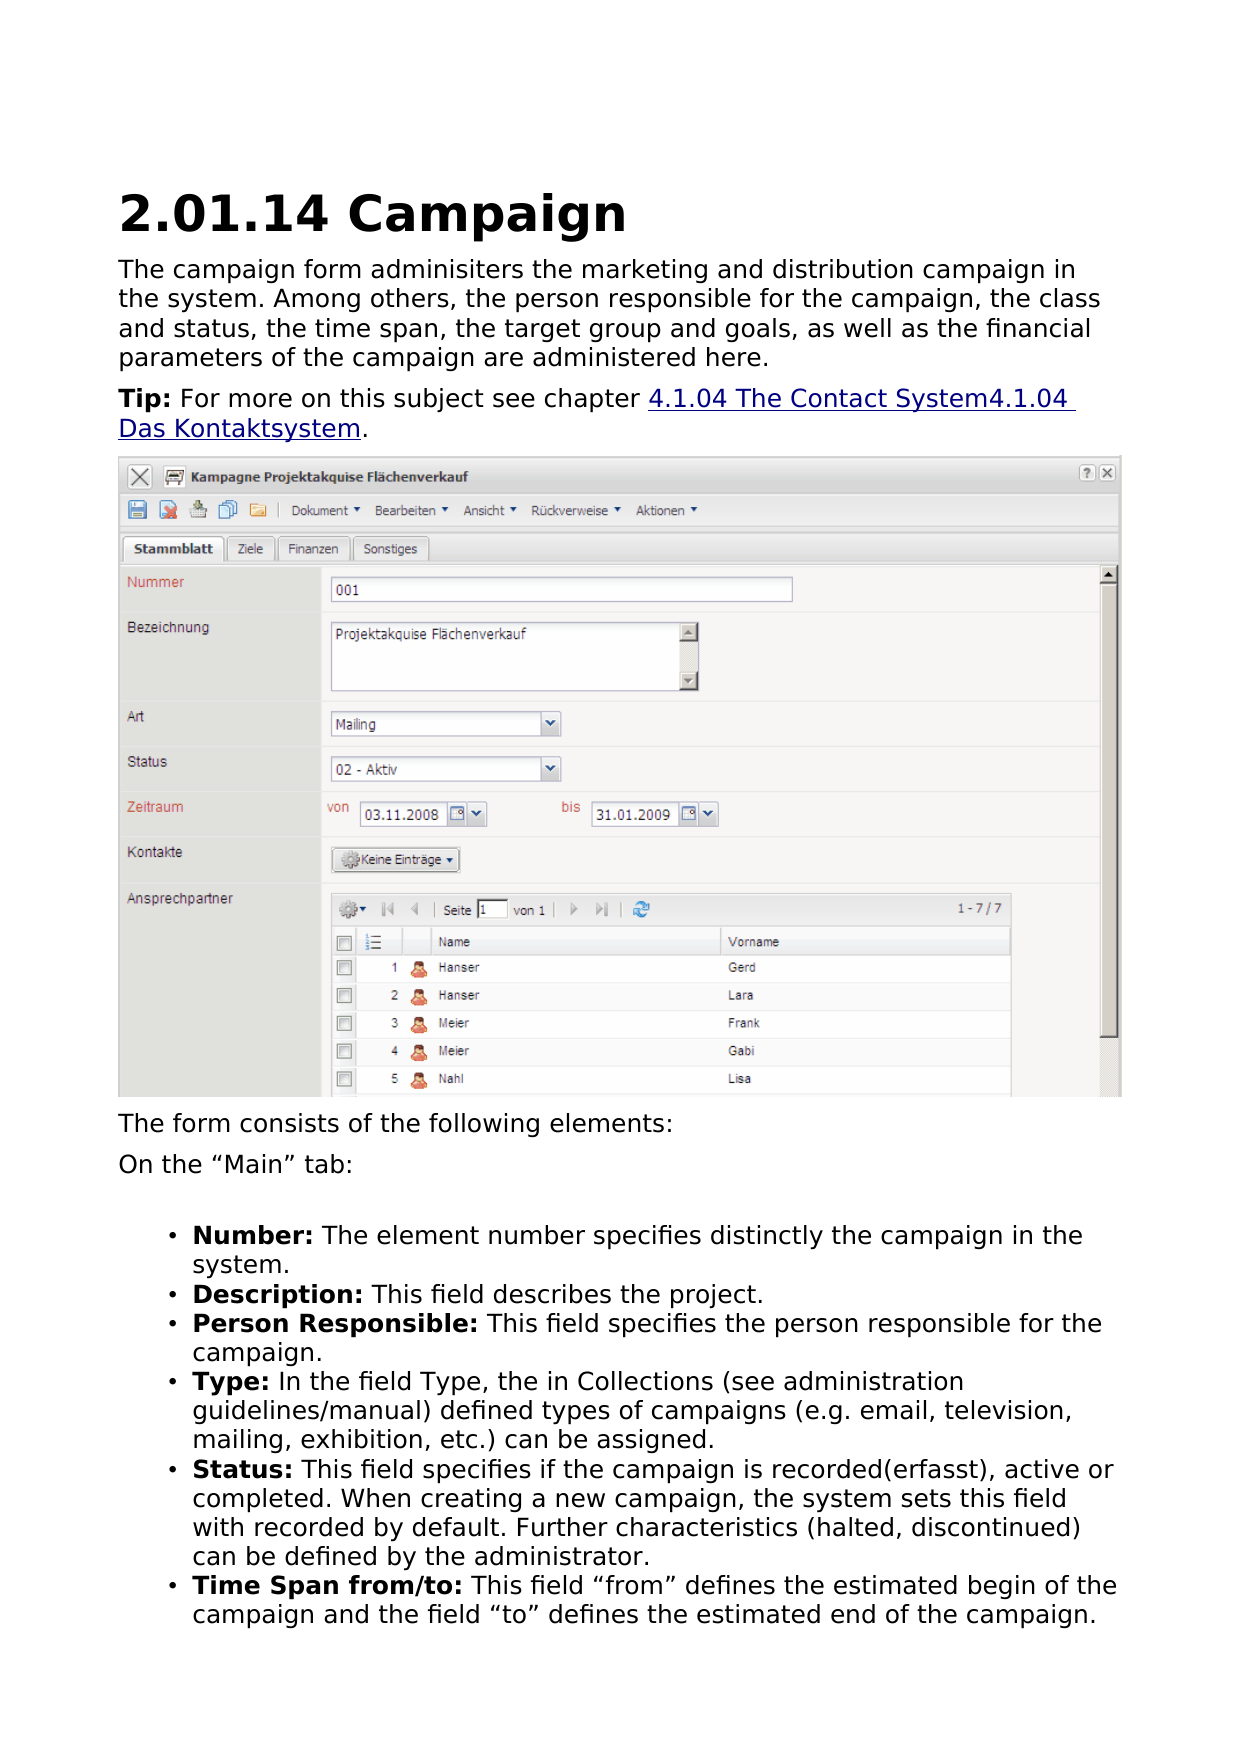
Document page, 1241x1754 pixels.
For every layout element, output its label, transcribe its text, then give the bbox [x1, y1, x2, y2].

text Tip: For more on this subject see chapter 4.1.04 The Contact System4.1.04 Das Kontaktsystem. [118, 385, 1122, 443]
text The form consists of the following elements: [118, 1109, 1122, 1138]
text The campaign form adminisiters the marketing and distribution campaign in the system. Among others, the person responsible for the campaign, the class and status, the time span, the target group and goals, as well as the financial parameters of the campaign are administered here. [118, 256, 1122, 372]
text On the “Main” tab: [118, 1150, 1122, 1179]
picture [118, 455, 1123, 1097]
list Type: In the field Type, the in Collections (see administration guidelines/manual) defined types of campaigns (e.g. email, television, mailing, exhibition, etc.) can be assigned. [177, 1367, 1122, 1455]
list Status: This field specifies if the campaign is recorded(erfasst), active or completed. When creating a new campaign, the system sets this field with recorded by default. Further characteristics (halted, discontinued) can be defined by the administrator. [177, 1455, 1122, 1572]
list Description: This field describes the project. [177, 1280, 1122, 1309]
subtitle 2.01.14 Campaign [118, 185, 1122, 243]
list Time Span from/to: This field “from” defines the estimated begin of the campaign and the field “to” defines the estimated end of the campaign. [177, 1572, 1122, 1630]
list Number: The element number specifies distinctly the campaign in the system. [177, 1222, 1122, 1280]
list Person Responsible: This field specifies the person responsible for the campaign. [177, 1309, 1122, 1367]
